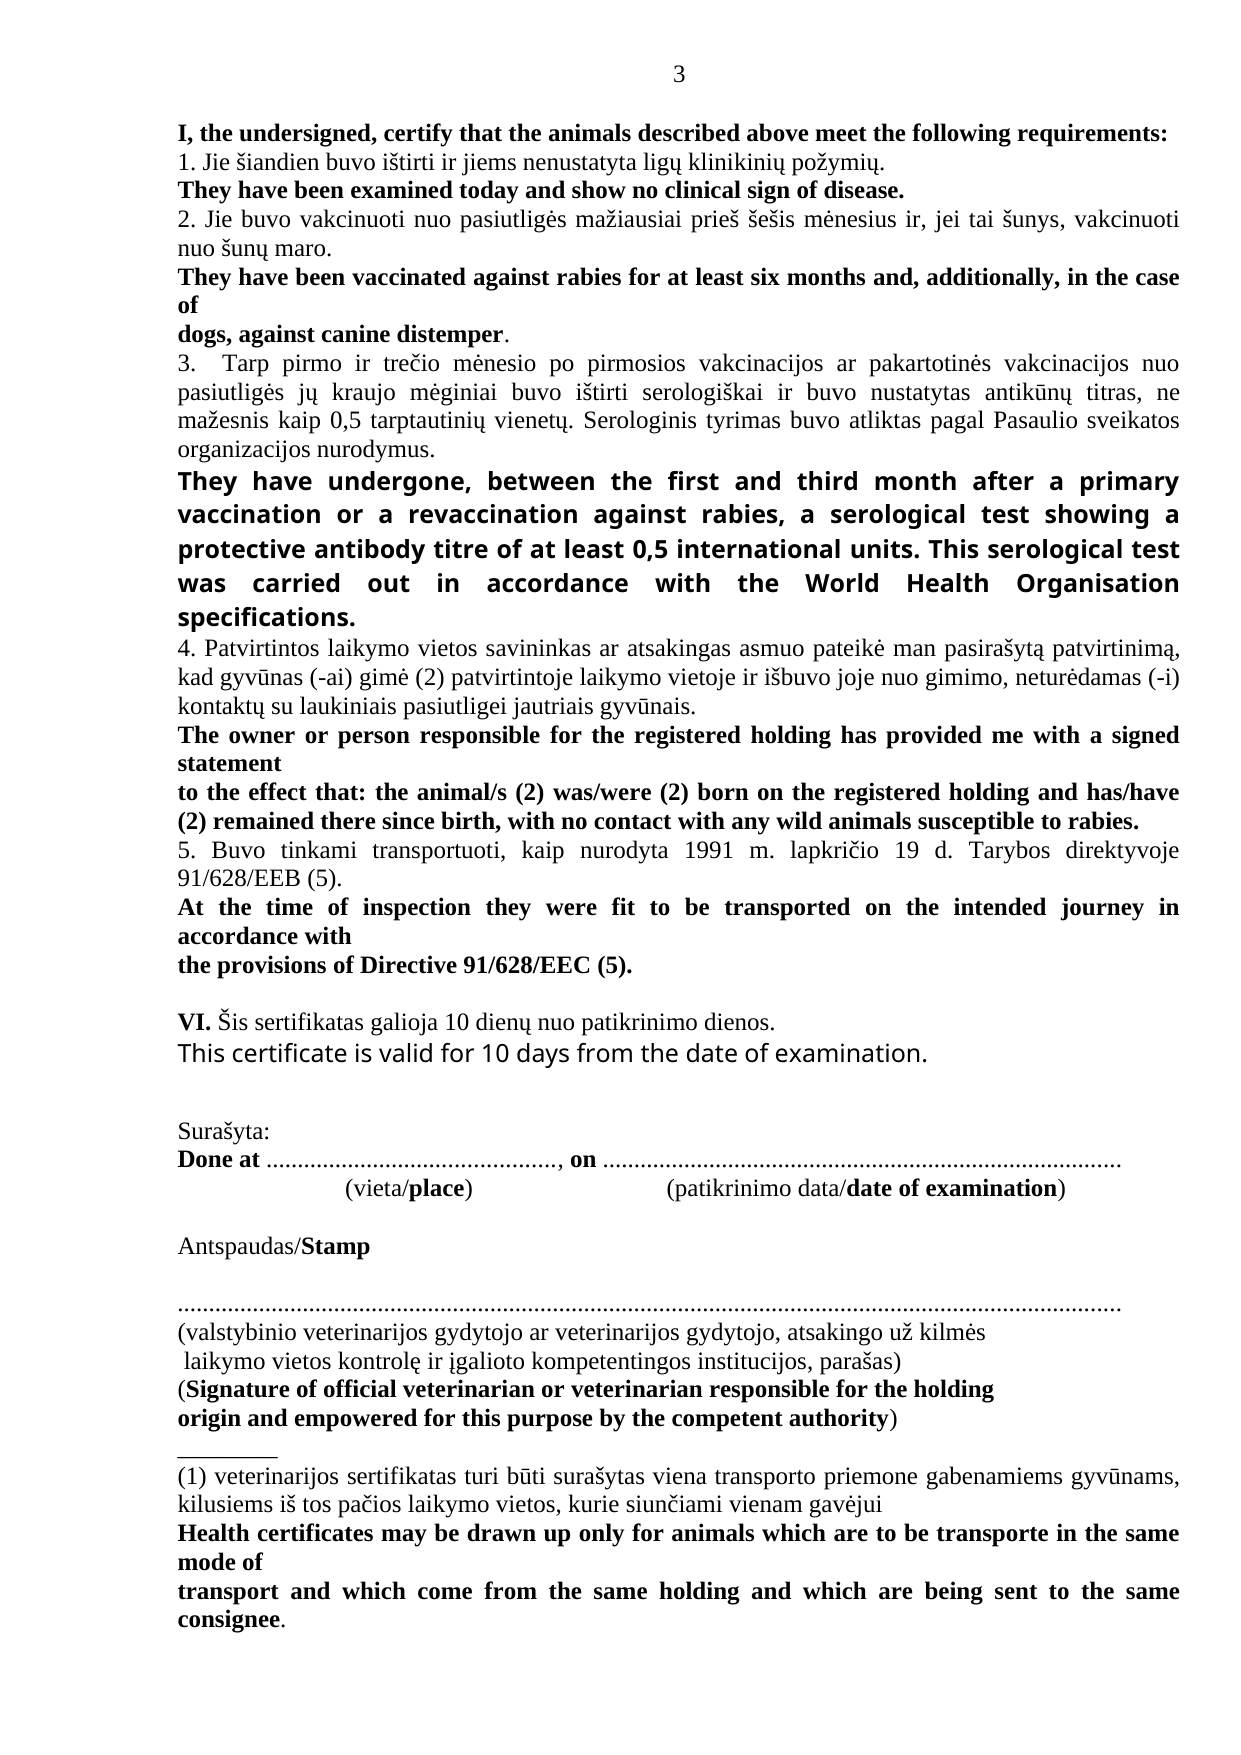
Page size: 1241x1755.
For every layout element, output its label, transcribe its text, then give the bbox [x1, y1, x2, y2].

text 5. Buvo tinkami transportuoti, kaip nurodyta 1991 m. lapkričio 19 d. Tarybos direktyvoje 91/628/EEB (5). [177, 835, 1181, 892]
text 2. Jie buvo vakcinuoti nuo pasiutligės mažiausiai prieš šešis mėnesius ir, jei tai šunys, vakcinuoti nuo šunų maro. [177, 204, 1181, 262]
text The owner or person responsible for the registered holding has provided me with a signed statement [177, 720, 1181, 777]
text dogs, against canine distemper. [177, 319, 1181, 348]
text the provisions of Directive 91/628/EEC (5). [177, 950, 1181, 978]
text 4. Patvirtintos laikymo vietos savininkas ar atsakingas asmuo pateikė man pasirašytą patvirtinimą, kad gyvūnas (-ai) gimė (2) patvirtintoje laikymo vietoje ir išbuvo joje nuo gimimo, neturėdamas (-i) kontaktų su laukiniais pasiutligei jautriais gyvūnais. [177, 633, 1181, 720]
text 1. Jie šiandien buvo ištirti ir jiems nenustatyta ligų klinikinių požymių. [177, 147, 1181, 176]
text They have been examined today and show no clinical sign of disease. [177, 176, 1181, 204]
text This certificate is valid for 10 days from the date of examination. [177, 1036, 1181, 1070]
text They have undergone, between the first and third month after a primary vaccination or a revaccination against rabies, a serological test showing a protective antibody titre of at least 0,5 international units. This serological test was carried out in accordance with the World Health Organisation specifications. [177, 463, 1181, 633]
text (valstybinio veterinarijos gydytojo ar veterinarijos gydytojo, atsakingo už kilmės [177, 1317, 1181, 1346]
text Done at , on [177, 1144, 1181, 1173]
text ________ [177, 1432, 1181, 1461]
text Health certificates may be drawn up only for animals which are to be transporte in the same mode of [177, 1518, 1181, 1576]
text They have been vaccinated against rabies for at least six months and, additionally, in the case of [177, 262, 1181, 319]
text At the time of inspection they were fit to be transported on the intended journey in accordance with [177, 892, 1181, 950]
text to the effect that: the animal/s (2) was/were (2) born on the registered holding and has/have (2) remained there since birth, with no contact with any wild animals susceptible to rabies. [177, 777, 1181, 835]
text (Signature of official veterinarian or veterinarian responsible for the holding [177, 1374, 1181, 1403]
text laikymo vietos kontrolę ir įgalioto kompetentingos institucijos, parašas) [177, 1346, 1181, 1374]
text transport and which come from the same holding and which are being sent to the same consignee. [177, 1576, 1181, 1633]
text VI. Šis sertifikatas galioja 10 dienų nuo patikrinimo dienos. [177, 1007, 1181, 1036]
text I, the undersigned, certify that the animals described above meet the following requirements: [177, 118, 1181, 147]
text Surašyta: [177, 1116, 1181, 1144]
text Antspaudas/Stamp [177, 1231, 1181, 1259]
text (vieta/place) (patikrinimo data/date of examination) [177, 1173, 1181, 1202]
text 3. Tarp pirmo ir trečio mėnesio po pirmosios vakcinacijos ar pakartotinės vakcinacijos nuo pasiutligės jų kraujo mėginiai buvo ištirti serologiškai ir buvo nustatytas antikūnų titras, ne mažesnis kaip 0,5 tarptautinių vienetų. Serologinis tyrimas buvo atliktas pagal Pasaulio sveikatos organizacijos nurodymus. [177, 348, 1181, 463]
text origin and empowered for this purpose by the competent authority) [177, 1403, 1181, 1432]
text (1) veterinarijos sertifikatas turi būti surašytas viena transporto priemone gabenamiems gyvūnams, kilusiems iš tos pačios laikymo vietos, kurie siunčiami vienam gavėjui [177, 1461, 1181, 1518]
